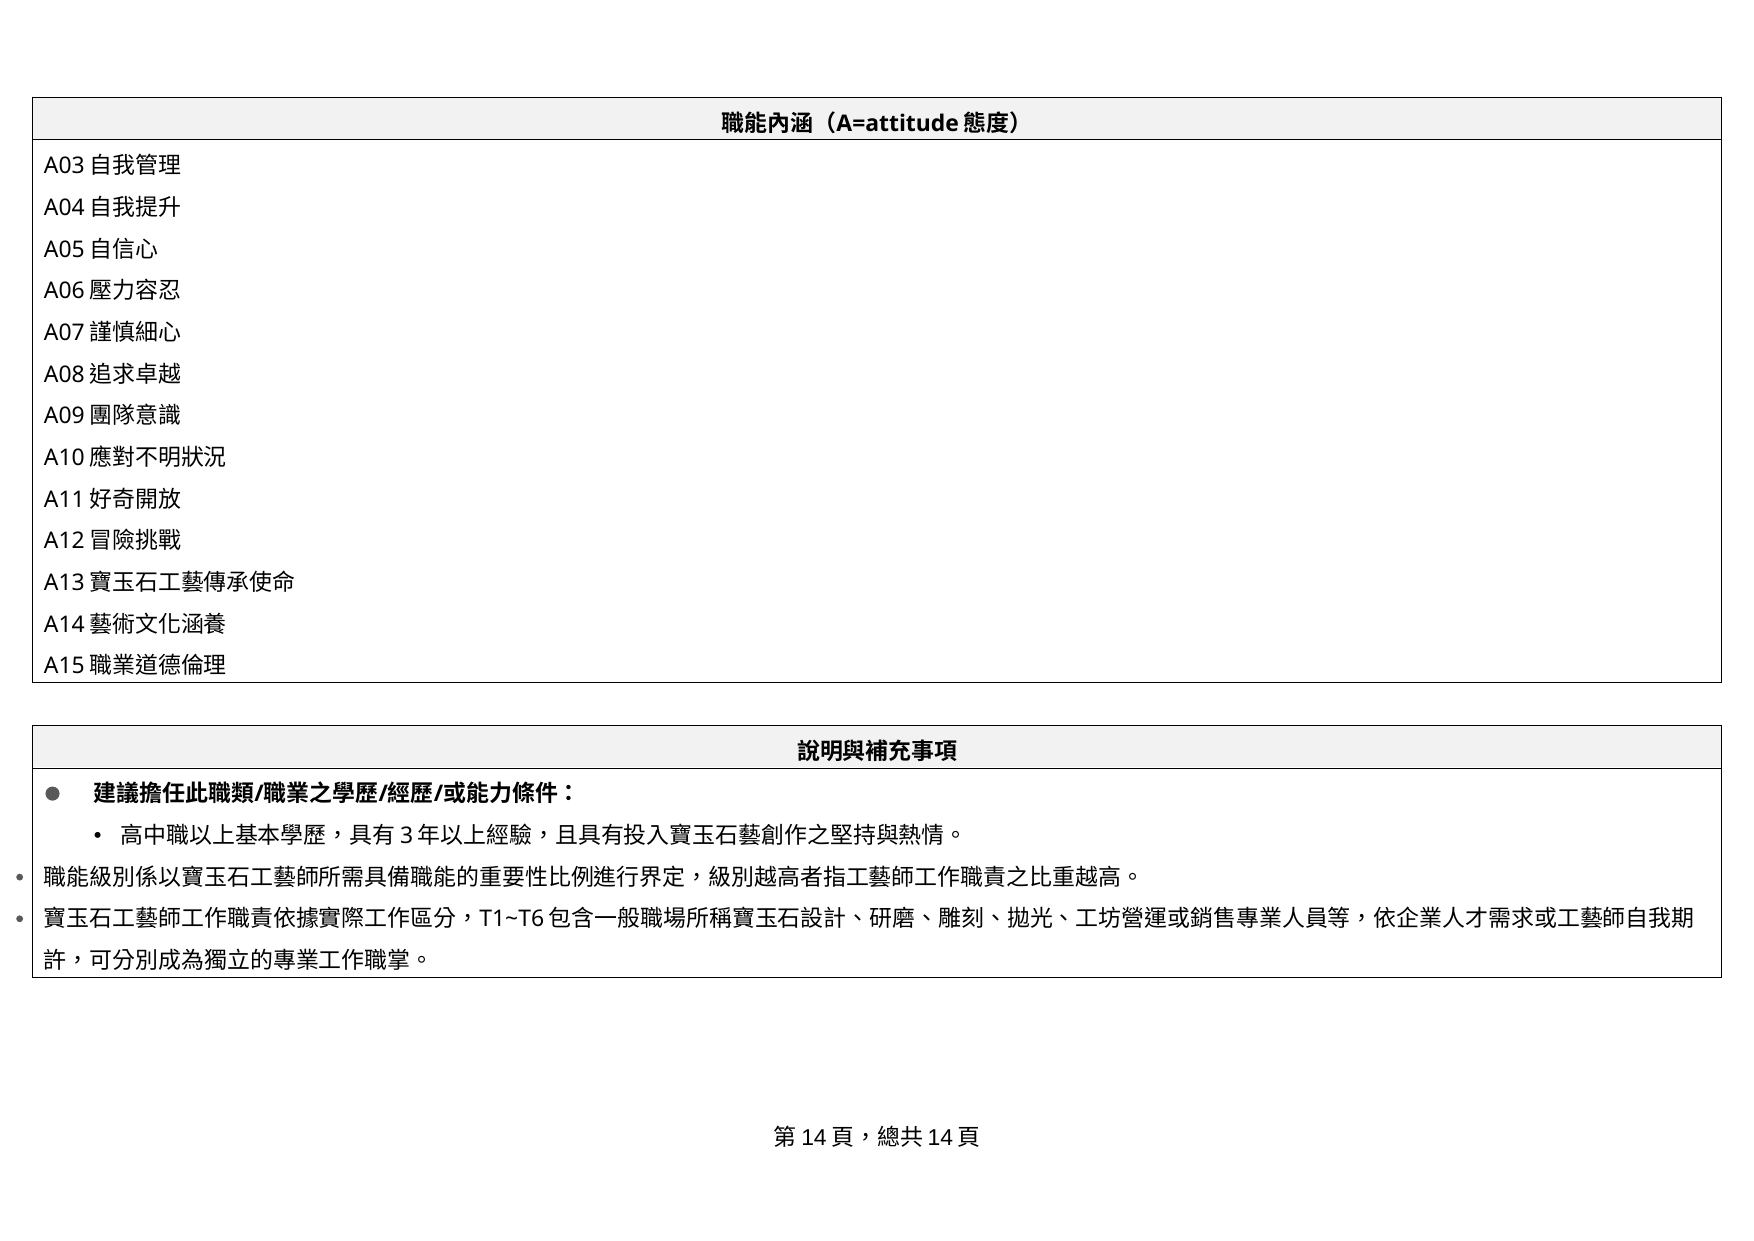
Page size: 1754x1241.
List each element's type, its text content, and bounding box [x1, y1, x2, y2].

table_header 說明與補充事項 [33, 726, 1721, 767]
table_cell A03自我管理 A04自我提升 A05自信心 A06壓力容忍 A07謹慎細心 A08追求卓越 A09團隊意識 A10應對不明狀況 A11好奇開放 A12冒險挑戰 A13寶玉石工藝傳承使命 A14藝術文化涵養 A15職業道德倫理 [33, 140, 1721, 682]
table_cell 建議擔任此職類/職業之學歷/經歷/或能力條件： 高中職以上基本學歷，具有3年以上經驗，且具有投入寶玉石藝創作之堅持與熱情。 職能級別係以寶玉石工藝師所需具備職能的重要性比例進行界定，級別越高者指工藝師工作職責之比重越高。 寶玉石工藝師工作職責依據實際工作區分，T1~T6包含一般職場所稱寶玉石設計、研磨、雕刻、拋光、工坊營運或銷售專業人員等，依企業人才需求或工藝師自我期許，可分別成為獨立的專業工作職掌。 [33, 769, 1721, 977]
table_header 職能內涵（A=attitude態度） [33, 98, 1721, 139]
